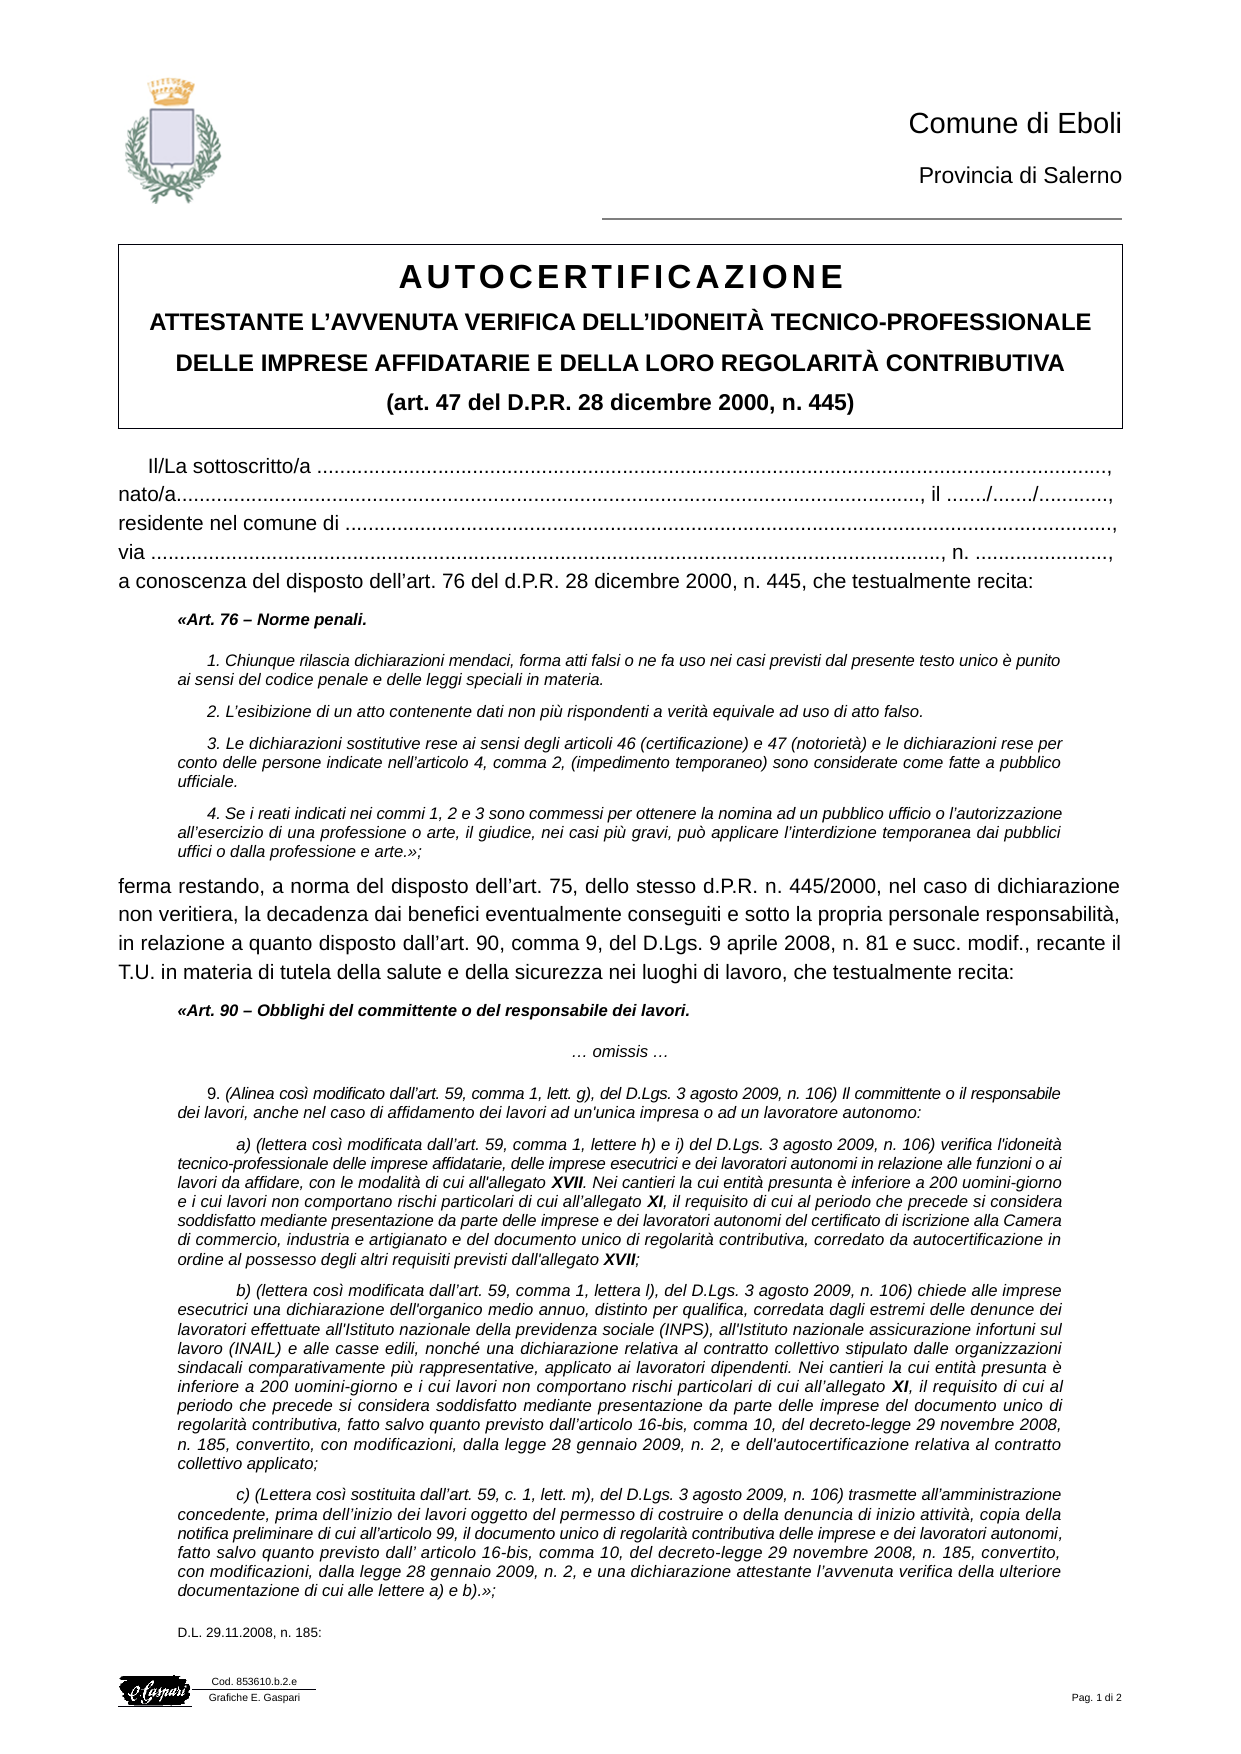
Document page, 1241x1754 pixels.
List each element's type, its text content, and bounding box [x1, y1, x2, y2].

text 4. Se i reati indicati nei commi 1, 2 e 3 sono commessi per ottenere la nomina ad un pubblico ufficio o l’autorizzazione all’esercizio di una professione o arte, il giudice, nei casi più gravi, può applicare l’interdizione temporanea dai pubblici uffici o dalla professione e arte.»; [177, 803, 1063, 861]
text Il/La sottoscritto/a ........................................................................................................................................., nato/a................................................................................................................................., il ......./......./............, residente nel comune di ....................................................................................................................................., via ........................................................................................................................................., n. ......................., a conoscenza del disposto dell’art. 76 del d.P.R. 28 dicembre 2000, n. 445, che testualmente recita: [118, 453, 1122, 592]
text 3. Le dichiarazioni sostitutive rese ai sensi degli articoli 46 (certificazione) e 47 (notorietà) e le dichiarazioni rese per conto delle persone indicate nell’articolo 4, comma 2, (impedimento temporaneo) sono considerate come fatte a pubblico ufficiale. [177, 733, 1063, 791]
table_header AUTOCERTIFICAZIONE ATTESTANTE L’AVVENUTA VERIFICA DELL’IDONEITÀ TECNICO-PROFESSIONALE DELLE IMPRESE AFFIDATARIE E DELLA LORO REGOLARITÀ CONTRIBUTIVA (art. 47 del D.P.R. 28 dicembre 2000, n. 445) [119, 245, 1122, 427]
text a) (lettera così modificata dall’art. 59, comma 1, lettere h) e i) del D.Lgs. 3 agosto 2009, n. 106) verifica l'idoneità tecnico-professionale delle imprese affidatarie, delle imprese esecutrici e dei lavoratori autonomi in relazione alle funzioni o ai lavori da affidare, con le modalità di cui all'allegato XVII. Nei cantieri la cui entità presunta è inferiore a 200 uomini-giorno e i cui lavori non comportano rischi particolari di cui all’allegato XI, il requisito di cui al periodo che precede si considera soddisfatto mediante presentazione da parte delle imprese e dei lavoratori autonomi del certificato di iscrizione alla Camera di commercio, industria e artigianato e del documento unico di regolarità contributiva, corredato da autocertificazione in ordine al possesso degli altri requisiti previsti dall'allegato XVII; [177, 1134, 1063, 1268]
subtitle … omissis … [177, 1042, 1063, 1061]
text D.L. 29.11.2008, n. 185: [177, 1625, 1122, 1641]
picture [122, 188, 224, 204]
picture [122, 140, 224, 162]
text Comune di Eboli [118, 106, 1122, 140]
text «Art. 90 – Obblighi del committente o del responsabile dei lavori. [177, 1001, 1063, 1020]
text «Art. 76 – Norme penali. [177, 610, 1063, 629]
text 9. (Alinea così modificato dall’art. 59, comma 1, lett. g), del D.Lgs. 3 agosto 2009, n. 106) Il committente o il responsabile dei lavori, anche nel caso di affidamento dei lavori ad un'unica impresa o ad un lavoratore autonomo: [177, 1083, 1063, 1122]
picture [122, 75, 224, 106]
text 1. Chiunque rilascia dichiarazioni mendaci, forma atti falsi o ne fa uso nei casi previsti dal presente testo unico è punito ai sensi del codice penale e delle leggi speciali in materia. [177, 651, 1063, 689]
text Nell'elenco degli allegati [118, 204, 602, 227]
text 2. L’esibizione di un atto contenente dati non più rispondenti a verità equivale ad uso di atto falso. [177, 702, 1063, 721]
text ferma restando, a norma del disposto dell’art. 75, dello stesso d.P.R. n. 445/2000, nel caso di dichiarazione non veritiera, la decadenza dai benefici eventualmente conseguiti e sotto la propria personale responsabilità, in relazione a quanto disposto dall’art. 90, comma 9, del D.Lgs. 9 aprile 2008, n. 81 e succ. modif., recante il T.U. in materia di tutela della salute e della sicurezza nei luoghi di lavoro, che testualmente recita: [118, 873, 1122, 984]
text b) (lettera così modificata dall’art. 59, comma 1, lettera l), del D.Lgs. 3 agosto 2009, n. 106) chiede alle imprese esecutrici una dichiarazione dell'organico medio annuo, distinto per qualifica, corredata dagli estremi delle denunce dei lavoratori effettuate all'Istituto nazionale della previdenza sociale (INPS), all'Istituto nazionale assicurazione infortuni sul lavoro (INAIL) e alle casse edili, nonché una dichiarazione relativa al contratto collettivo stipulato dalle organizzazioni sindacali comparativamente più rappresentative, applicato ai lavoratori dipendenti. Nei cantieri la cui entità presunta è inferiore a 200 uomini-giorno e i cui lavori non comportano rischi particolari di cui all’allegato XI, il requisito di cui al periodo che precede si considera soddisfatto mediante presentazione da parte delle imprese del documento unico di regolarità contributiva, fatto salvo quanto previsto dall’articolo 16-bis, comma 10, del decreto-legge 29 novembre 2008, n. 185, convertito, con modificazioni, dalla legge 28 gennaio 2009, n. 2, e dell'autocertificazione relativa al contratto collettivo applicato; [177, 1281, 1063, 1473]
picture [118, 1674, 191, 1706]
text c) (Lettera così sostituita dall’art. 59, c. 1, lett. m), del D.Lgs. 3 agosto 2009, n. 106) trasmette all’amministrazione concedente, prima dell’inizio dei lavori oggetto del permesso di costruire o della denuncia di inizio attività, copia della notifica preliminare di cui all’articolo 99, il documento unico di regolarità contributiva delle imprese e dei lavoratori autonomi, fatto salvo quanto previsto dall’ articolo 16-bis, comma 10, del decreto-legge 29 novembre 2008, n. 185, convertito, con modificazioni, dalla legge 28 gennaio 2009, n. 2, e una dichiarazione attestante l’avvenuta verifica della ulteriore documentazione di cui alle lettere a) e b).»; [177, 1485, 1063, 1600]
text Provincia di Salerno [118, 162, 1122, 188]
